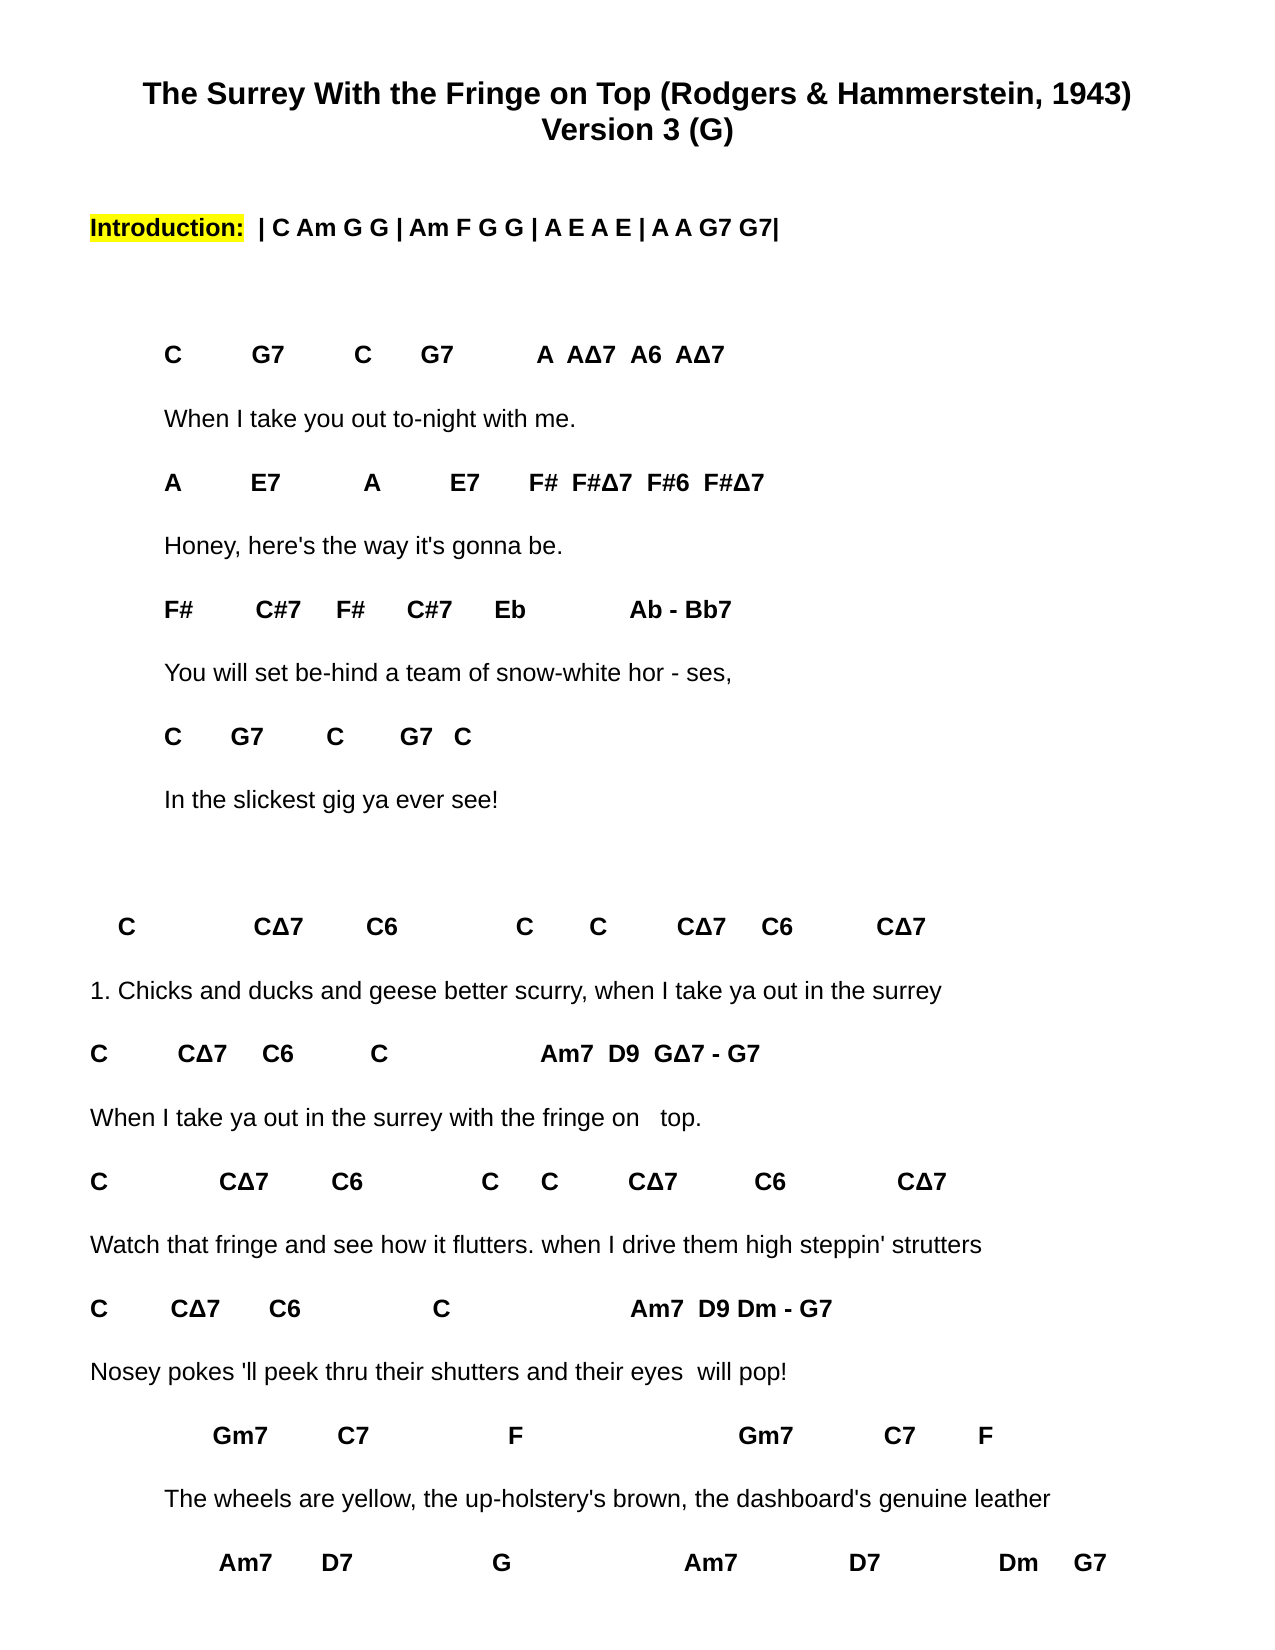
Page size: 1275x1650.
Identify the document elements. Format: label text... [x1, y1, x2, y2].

text Honey, here's the way it's gonna be. [164, 531, 1185, 560]
text When I take ya out in the surrey with the fringe on top. [90, 1103, 1185, 1132]
text Introduction: | C Am G G | Am F G G | A E A E | A A G7 G7| [90, 213, 1185, 242]
text C CΔ7 C6 C C CΔ7 C6 CΔ7 [90, 912, 1185, 941]
text Gm7 C7 F Gm7 C7 F [164, 1421, 1185, 1449]
text C G7 C G7 C [164, 722, 1185, 751]
text C CΔ7 C6 C C CΔ7 C6 CΔ7 [90, 1167, 1185, 1195]
text In the slickest gig ya ever see! [164, 785, 1185, 814]
text Nosey pokes 'll peek thru their shutters and their eyes will pop! [90, 1357, 1185, 1386]
text 1. Chicks and ducks and geese better scurry, when I take ya out in the surrey [90, 976, 1185, 1005]
text Version 3 (G) [90, 111, 1185, 147]
text C CΔ7 C6 C Am7 D9 Dm - G7 [90, 1294, 1185, 1322]
text The Surrey With the Fringe on Top (Rodgers & Hammerstein, 1943) [90, 75, 1185, 111]
text C CΔ7 C6 C Am7 D9 GΔ7 - G7 [90, 1039, 1185, 1068]
text You will set be-hind a team of snow-white hor - ses, [164, 658, 1185, 687]
text F# C#7 F# C#7 Eb Ab - Bb7 [164, 595, 1185, 623]
text Watch that fringe and see how it flutters. when I drive them high steppin' strutters [90, 1230, 1185, 1259]
text When I take you out to-night with me. [164, 404, 1185, 433]
text A E7 A E7 F# F#Δ7 F#6 F#Δ7 [164, 468, 1185, 496]
text C G7 C G7 A AΔ7 A6 AΔ7 [164, 341, 1185, 369]
text The wheels are yellow, the up-holstery's brown, the dashboard's genuine leather [164, 1484, 1185, 1513]
text Am7 D7 G Am7 D7 Dm G7 [164, 1548, 1185, 1577]
